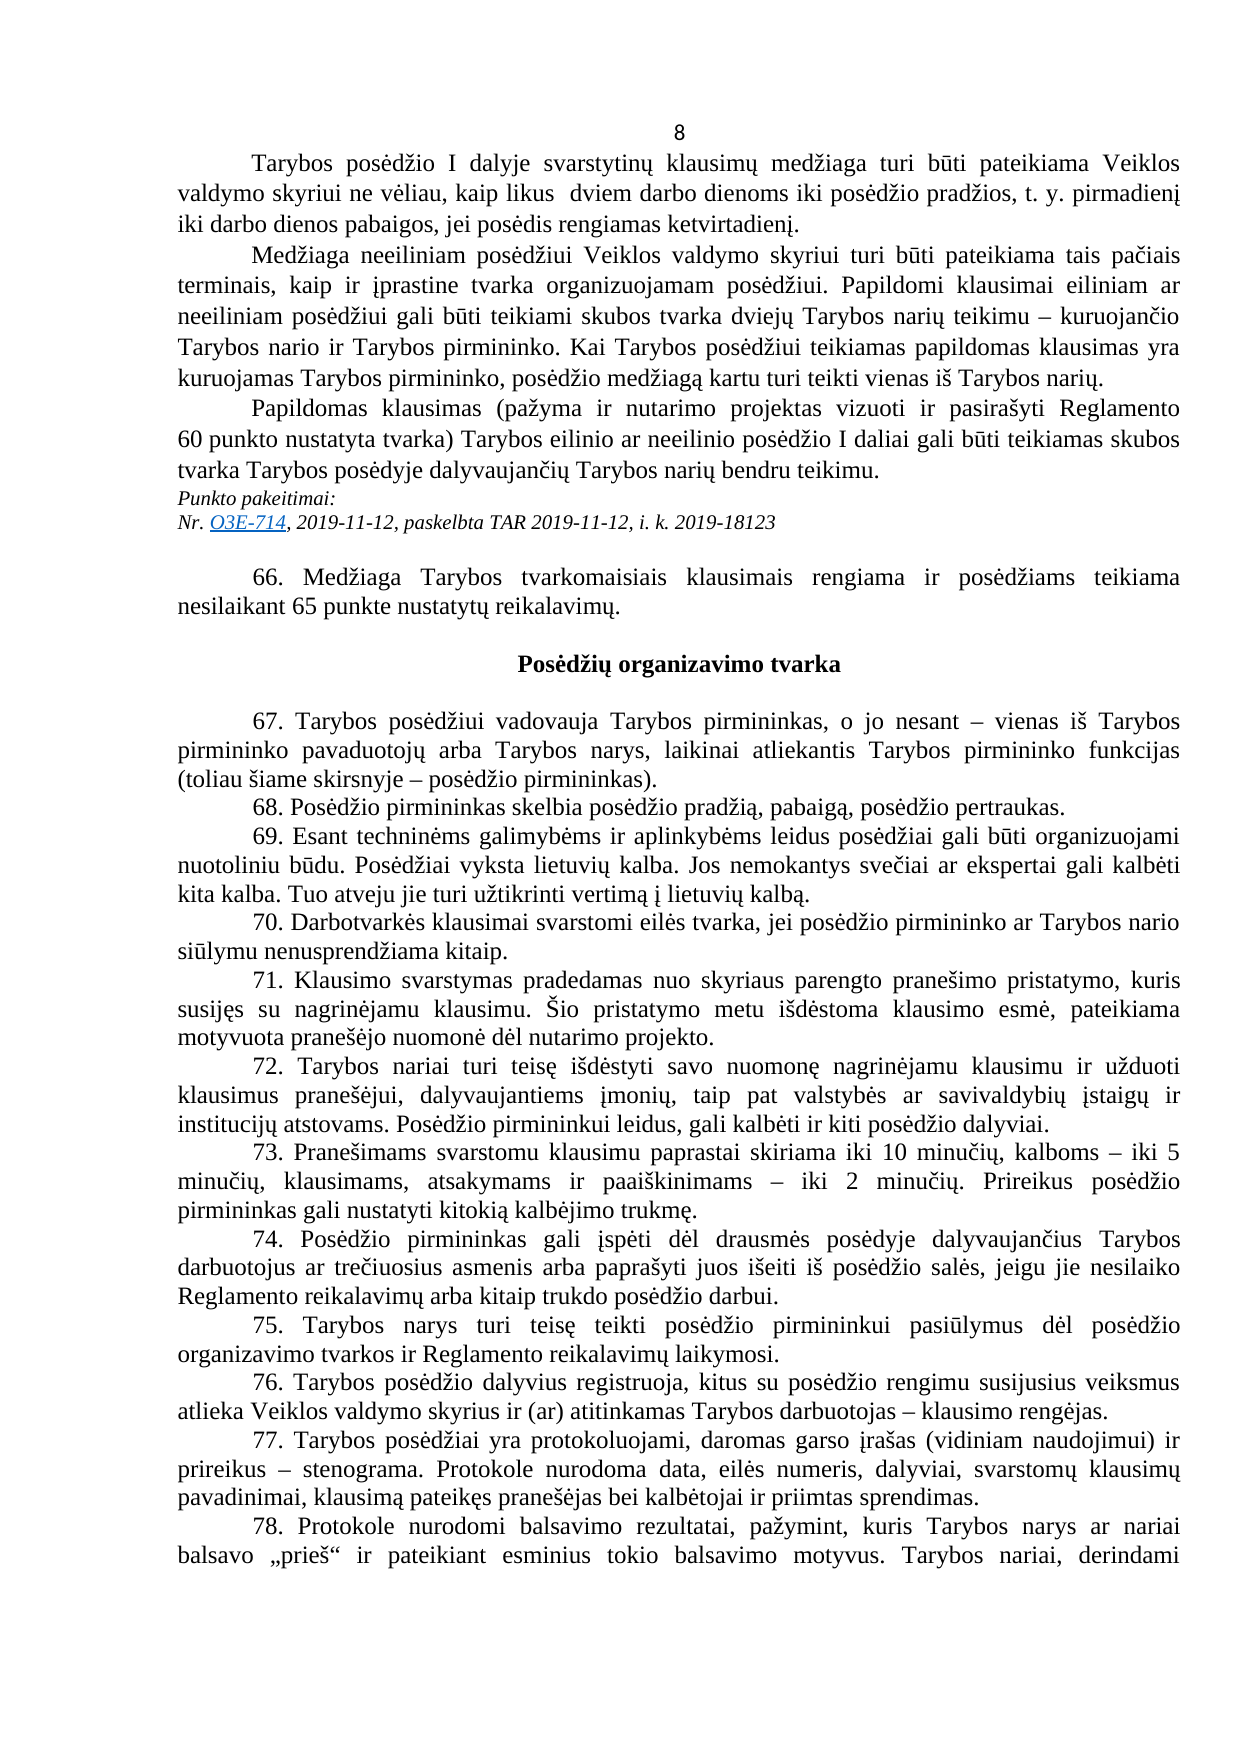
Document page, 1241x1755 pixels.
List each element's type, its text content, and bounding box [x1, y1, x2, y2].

text Medžiaga neeiliniam posėdžiui Veiklos valdymo skyriui turi būti pateikiama tais pačiais terminais, kaip ir įprastine tvarka organizuojamam posėdžiui. Papildomi klausimai eiliniam ar neeiliniam posėdžiui gali būti teikiami skubos tvarka dviejų Tarybos narių teikimu – kuruojančio Tarybos nario ir Tarybos pirmininko. Kai Tarybos posėdžiui teikiamas papildomas klausimas yra kuruojamas Tarybos pirmininko, posėdžio medžiagą kartu turi teikti vienas iš Tarybos narių. [177, 240, 1181, 391]
text 77. Tarybos posėdžiai yra protokoluojami, daromas garso įrašas (vidiniam naudojimui) ir prireikus – stenograma. Protokole nurodoma data, eilės numeris, dalyviai, svarstomų klausimų pavadinimai, klausimą pateikęs pranešėjas bei kalbėtojai ir priimtas sprendimas. [177, 1425, 1181, 1511]
text 73. Pranešimams svarstomu klausimu paprastai skiriama iki 10 minučių, kalboms – iki 5 minučių, klausimams, atsakymams ir paaiškinimams – iki 2 minučių. Prireikus posėdžio pirmininkas gali nustatyti kitokią kalbėjimo trukmę. [177, 1137, 1181, 1224]
text 66. Medžiaga Tarybos tvarkomaisiais klausimais rengiama ir posėdžiams teikiama nesilaikant 65 punkte nustatytų reikalavimų. [177, 562, 1181, 620]
text 68. Posėdžio pirmininkas skelbia posėdžio pradžią, pabaigą, posėdžio pertraukas. [177, 792, 1181, 821]
text 74. Posėdžio pirmininkas gali įspėti dėl drausmės posėdyje dalyvaujančius Tarybos darbuotojus ar trečiuosius asmenis arba paprašyti juos išeiti iš posėdžio salės, jeigu jie nesilaiko Reglamento reikalavimų arba kitaip trukdo posėdžio darbui. [177, 1224, 1181, 1310]
text Nr. O3E-714, 2019-11-12, paskelbta TAR 2019-11-12, i. k. 2019-18123 [177, 510, 1181, 534]
text Posėdžių organizavimo tvarka [177, 649, 1181, 677]
text Tarybos posėdžio I dalyje svarstytinų klausimų medžiaga turi būti pateikiama Veiklos valdymo skyriui ne vėliau, kaip likus dviem darbo dienoms iki posėdžio pradžios, t. y. pirmadienį iki darbo dienos pabaigos, jei posėdis rengiamas ketvirtadienį. [177, 148, 1181, 238]
text 67. Tarybos posėdžiui vadovauja Tarybos pirmininkas, o jo nesant – vienas iš Tarybos pirmininko pavaduotojų arba Tarybos narys, laikinai atliekantis Tarybos pirmininko funkcijas (toliau šiame skirsnyje – posėdžio pirmininkas). [177, 706, 1181, 792]
text Papildomas klausimas (pažyma ir nutarimo projektas vizuoti ir pasirašyti Reglamento 60 punkto nustatyta tvarka) Tarybos eilinio ar neeilinio posėdžio I daliai gali būti teikiamas skubos tvarka Tarybos posėdyje dalyvaujančių Tarybos narių bendru teikimu. [177, 393, 1181, 484]
text 69. Esant techninėms galimybėms ir aplinkybėms leidus posėdžiai gali būti organizuojami nuotoliniu būdu. Posėdžiai vyksta lietuvių kalba. Jos nemokantys svečiai ar ekspertai gali kalbėti kita kalba. Tuo atveju jie turi užtikrinti vertimą į lietuvių kalbą. [177, 821, 1181, 907]
text 78. Protokole nurodomi balsavimo rezultatai, pažymint, kuris Tarybos narys ar nariai balsavo „prieš“ ir pateikiant esminius tokio balsavimo motyvus. Tarybos nariai, derindami [177, 1511, 1181, 1569]
text 76. Tarybos posėdžio dalyvius registruoja, kitus su posėdžio rengimu susijusius veiksmus atlieka Veiklos valdymo skyrius ir (ar) atitinkamas Tarybos darbuotojas – klausimo rengėjas. [177, 1367, 1181, 1425]
text 75. Tarybos narys turi teisę teikti posėdžio pirmininkui pasiūlymus dėl posėdžio organizavimo tvarkos ir Reglamento reikalavimų laikymosi. [177, 1310, 1181, 1367]
text 70. Darbotvarkės klausimai svarstomi eilės tvarka, jei posėdžio pirmininko ar Tarybos nario siūlymu nenusprendžiama kitaip. [177, 907, 1181, 965]
text 71. Klausimo svarstymas pradedamas nuo skyriaus parengto pranešimo pristatymo, kuris susijęs su nagrinėjamu klausimu. Šio pristatymo metu išdėstoma klausimo esmė, pateikiama motyvuota pranešėjo nuomonė dėl nutarimo projekto. [177, 965, 1181, 1051]
text 72. Tarybos nariai turi teisę išdėstyti savo nuomonę nagrinėjamu klausimu ir užduoti klausimus pranešėjui, dalyvaujantiems įmonių, taip pat valstybės ar savivaldybių įstaigų ir institucijų atstovams. Posėdžio pirmininkui leidus, gali kalbėti ir kiti posėdžio dalyviai. [177, 1051, 1181, 1137]
text Punkto pakeitimai: [177, 486, 1181, 510]
